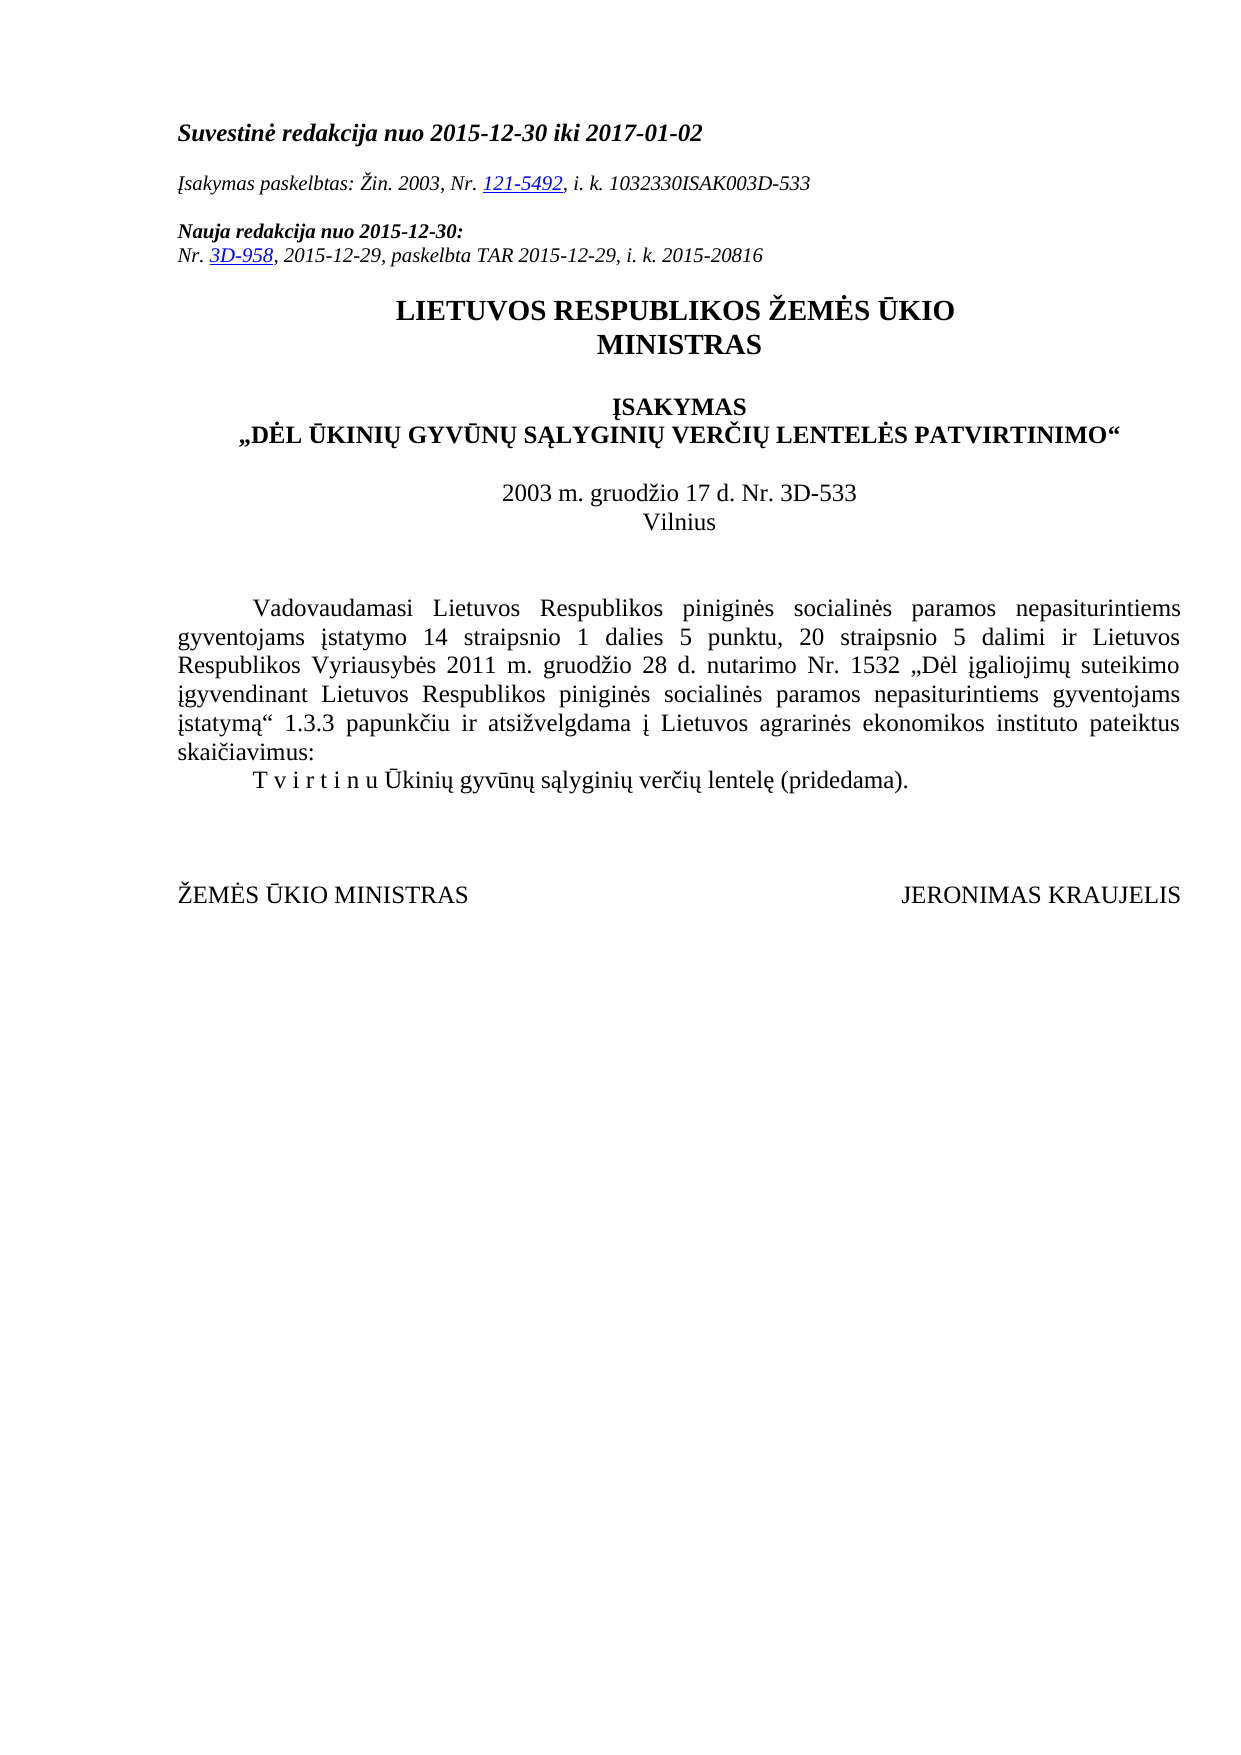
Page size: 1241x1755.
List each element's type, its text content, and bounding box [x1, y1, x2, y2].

text Suvestinė redakcija nuo 2015-12-30 iki 2017-01-02 [177, 118, 1181, 147]
text Nr. 3D-958, 2015-12-29, paskelbta TAR 2015-12-29, i. k. 2015-20816 [177, 243, 1181, 267]
text Vilnius [177, 507, 1181, 536]
text Nauja redakcija nuo 2015-12-30: [177, 219, 1181, 243]
text ĮSAKYMAS [177, 392, 1181, 421]
text Įsakymas paskelbtas: Žin. 2003, Nr. 121-5492, i. k. 1032330ISAK003D-533 [177, 171, 1181, 195]
text T v i r t i n u Ūkinių gyvūnų sąlyginių verčių lentelę (pridedama). [177, 766, 1181, 794]
text LIETUVOS RESPUBLIKOS ŽEMĖS ŪKIO [177, 293, 1181, 327]
text 2003 m. gruodžio 17 d. Nr. 3D-533 [177, 478, 1181, 507]
text „DĖL ŪKINIŲ GYVŪNŲ SĄLYGINIŲ VERČIŲ LENTELĖS PATVIRTINIMO“ [177, 421, 1181, 449]
text Vadovaudamasi Lietuvos Respublikos piniginės socialinės paramos nepasiturintiems gyventojams įstatymo 14 straipsnio 1 dalies 5 punktu, 20 straipsnio 5 dalimi ir Lietuvos Respublikos Vyriausybės 2011 m. gruodžio 28 d. nutarimo Nr. 1532 „Dėl įgaliojimų suteikimo įgyvendinant Lietuvos Respublikos piniginės socialinės paramos nepasiturintiems gyventojams įstatymą“ 1.3.3 papunkčiu ir atsižvelgdama į Lietuvos agrarinės ekonomikos instituto pateiktus skaičiavimus: [177, 593, 1181, 766]
text ŽEMĖS ŪKIO Ministras Jeronimas Kraujelis [177, 881, 1181, 909]
text MINISTRAS [177, 327, 1181, 361]
